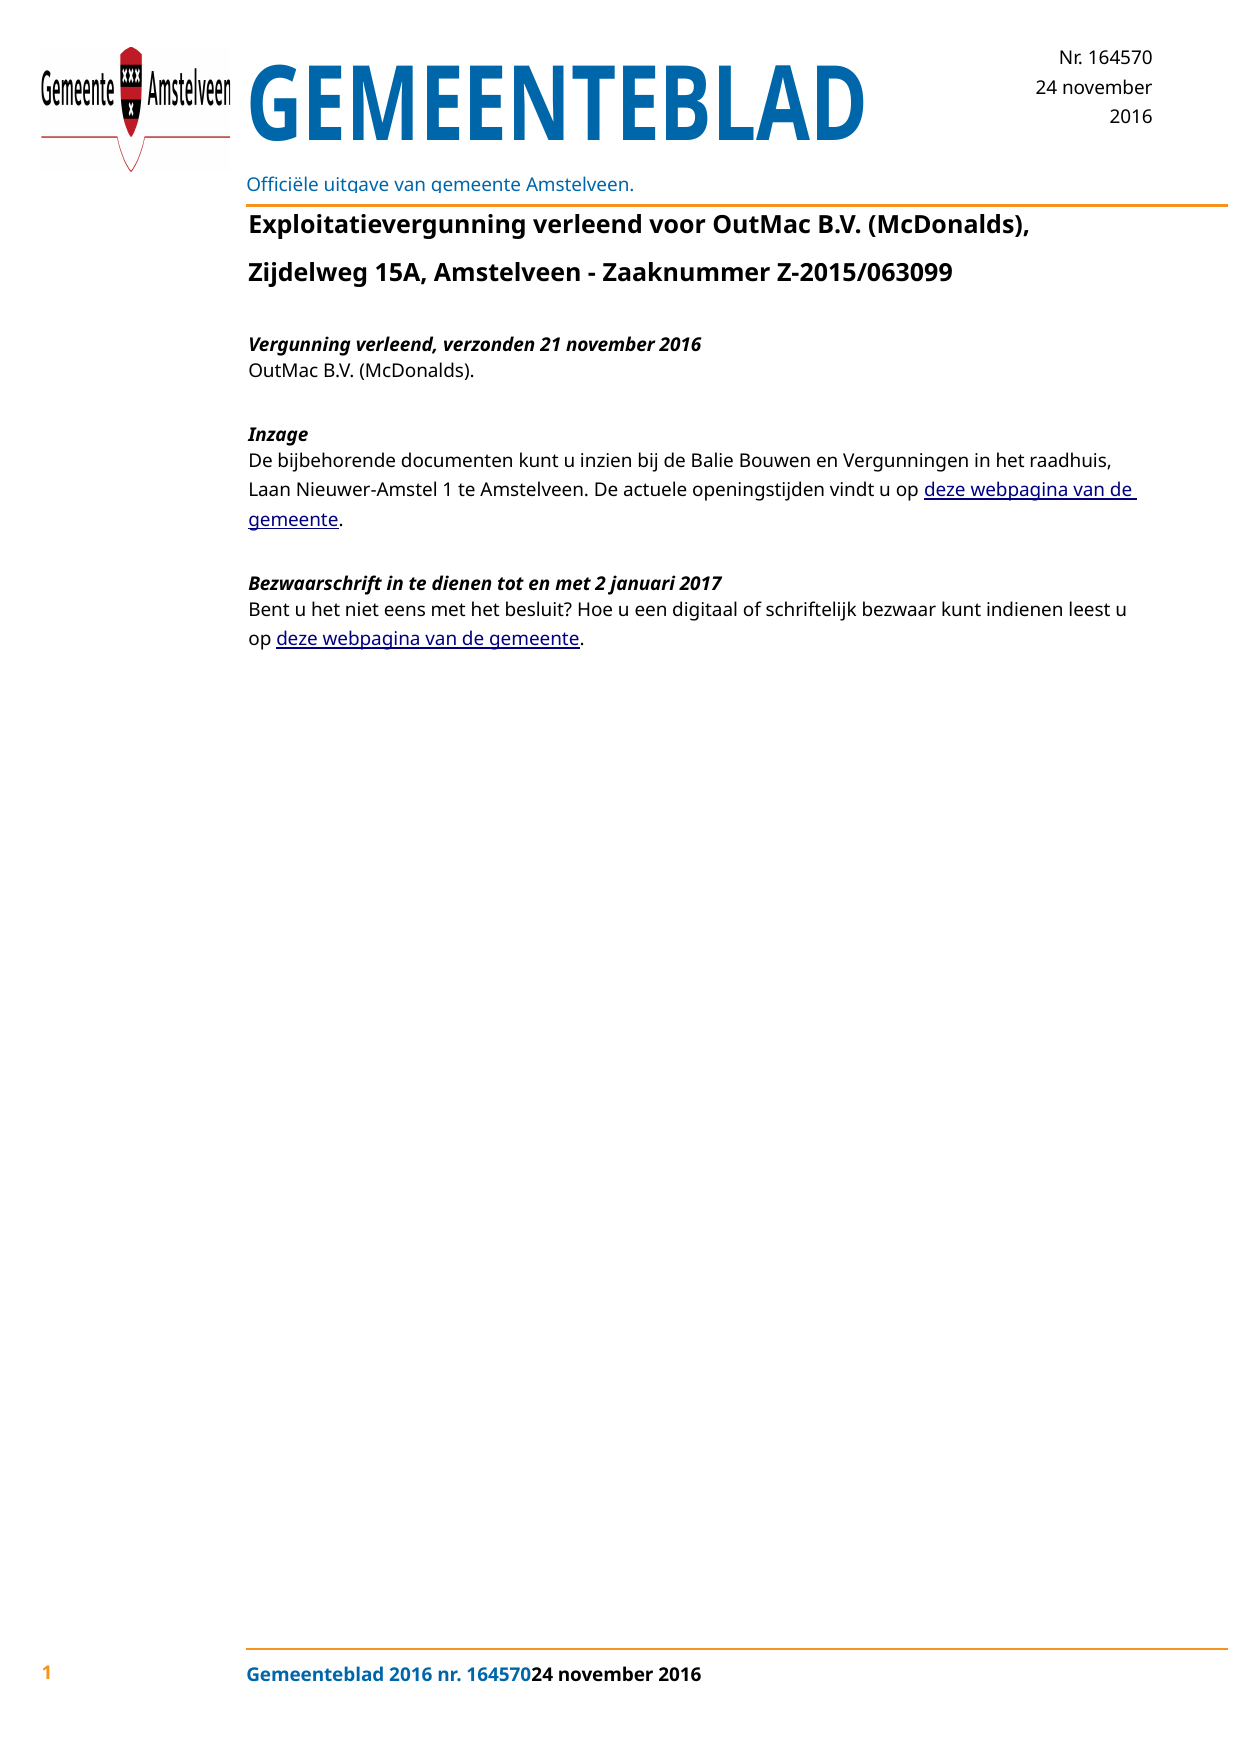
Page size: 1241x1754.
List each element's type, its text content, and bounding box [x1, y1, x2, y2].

text OutMac B.V. (McDonalds). [248, 357, 1152, 383]
text De bijbehorende documenten kunt u inzien bij de Balie Bouwen en Vergunningen in het raadhuis, Laan Nieuwer-Amstel 1 te Amstelveen. De actuele openingstijden vindt u op deze webpagina van de gemeente. [248, 447, 1152, 532]
text Inzage [248, 421, 1152, 447]
picture [41, 47, 231, 172]
text Bent u het niet eens met het besluit? Hoe u een digitaal of schriftelijk bezwaar kunt indienen leest u op deze webpagina van de gemeente. [248, 596, 1152, 651]
text Bezwaarschrift in te dienen tot en met 2 januari 2017 [248, 570, 1152, 596]
text Vergunning verleend, verzonden 21 november 2016 [248, 331, 1152, 357]
text Exploitatievergunning verleend voor OutMac B.V. (McDonalds), Zijdelweg 15A, Amstelveen - Zaaknummer Z-2015/063099 [248, 207, 1152, 288]
